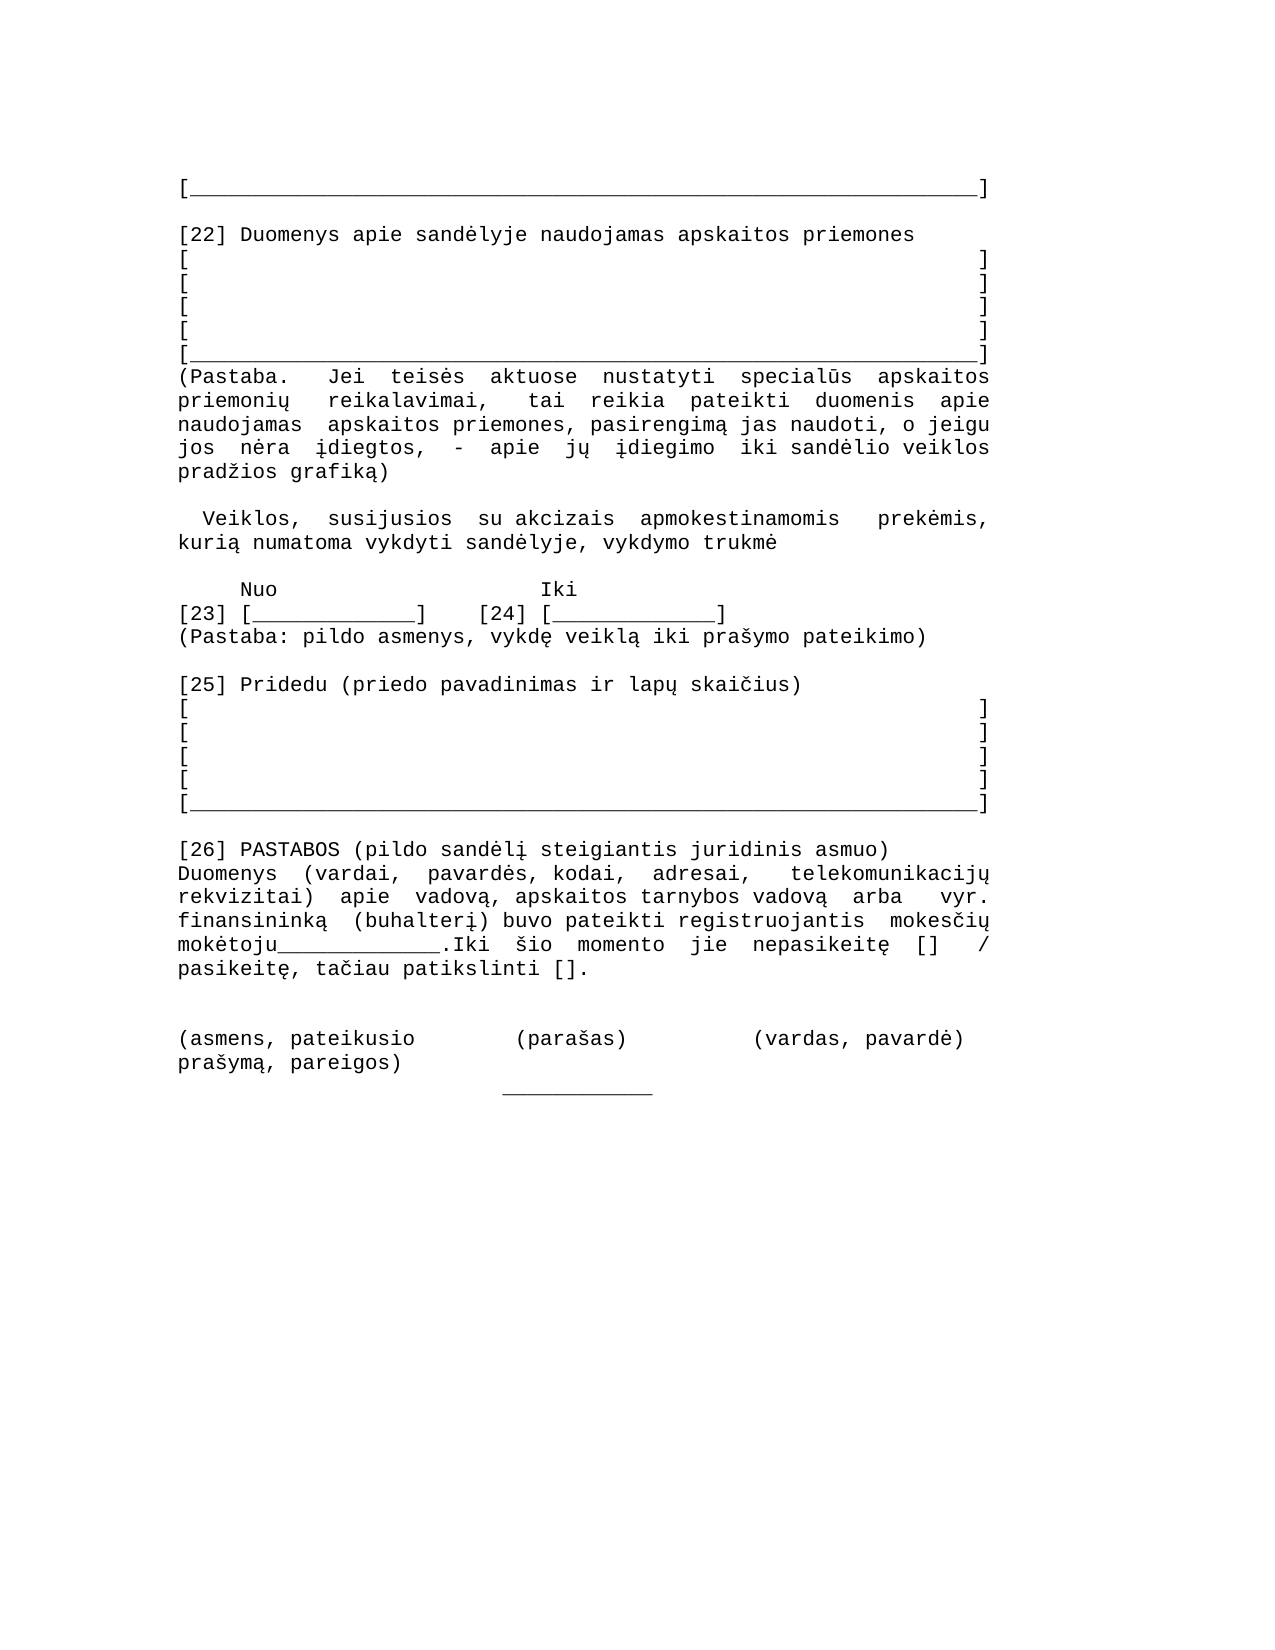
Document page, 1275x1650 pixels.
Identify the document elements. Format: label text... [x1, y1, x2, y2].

text mokėtoju_____________.Iki šio momento jie nepasikeitę [] / [177, 934, 1216, 957]
text naudojamas apskaitos priemones, pasirengimą jas naudoti, o jeigu [177, 414, 1216, 437]
text [ ] [177, 295, 1216, 319]
text (asmens, pateikusio (parašas) (vardas, pavardė) [177, 1028, 1216, 1052]
text [23] [_____________] [24] [_____________] [177, 603, 1216, 626]
text (Pastaba: pildo asmenys, vykdę veiklą iki prašymo pateikimo) [177, 626, 1216, 650]
text [ ] [177, 745, 1216, 768]
text [_______________________________________________________________] [177, 177, 1216, 201]
text [ ] [177, 768, 1216, 792]
text [ ] [177, 248, 1216, 272]
text rekvizitai) apie vadovą, apskaitos tarnybos vadovą arba vyr. [177, 887, 1216, 910]
text priemonių reikalavimai, tai reikia pateikti duomenis apie [177, 390, 1216, 414]
text ____________ [177, 1076, 1216, 1099]
text pasikeitę, tačiau patikslinti []. [177, 957, 1216, 981]
text [ ] [177, 272, 1216, 295]
text [ ] [177, 697, 1216, 721]
text pradžios grafiką) [177, 461, 1216, 484]
text Nuo Iki [177, 579, 1216, 603]
text Duomenys (vardai, pavardės, kodai, adresai, telekomunikacijų [177, 863, 1216, 887]
text Veiklos, susijusios su akcizais apmokestinamomis prekėmis, [177, 508, 1216, 532]
text [ ] [177, 319, 1216, 343]
text [26] PASTABOS (pildo sandėlį steigiantis juridinis asmuo) [177, 839, 1216, 863]
text [ ] [177, 721, 1216, 745]
text finansininką (buhalterį) buvo pateikti registruojantis mokesčių [177, 910, 1216, 934]
text [_______________________________________________________________] [177, 792, 1216, 816]
text [25] Pridedu (priedo pavadinimas ir lapų skaičius) [177, 674, 1216, 697]
text [22] Duomenys apie sandėlyje naudojamas apskaitos priemones [177, 224, 1216, 248]
text jos nėra įdiegtos, - apie jų įdiegimo iki sandėlio veiklos [177, 437, 1216, 461]
text (Pastaba. Jei teisės aktuose nustatyti specialūs apskaitos [177, 366, 1216, 390]
text [_______________________________________________________________] [177, 343, 1216, 366]
text kurią numatoma vykdyti sandėlyje, vykdymo trukmė [177, 532, 1216, 556]
text prašymą, pareigos) [177, 1052, 1216, 1076]
